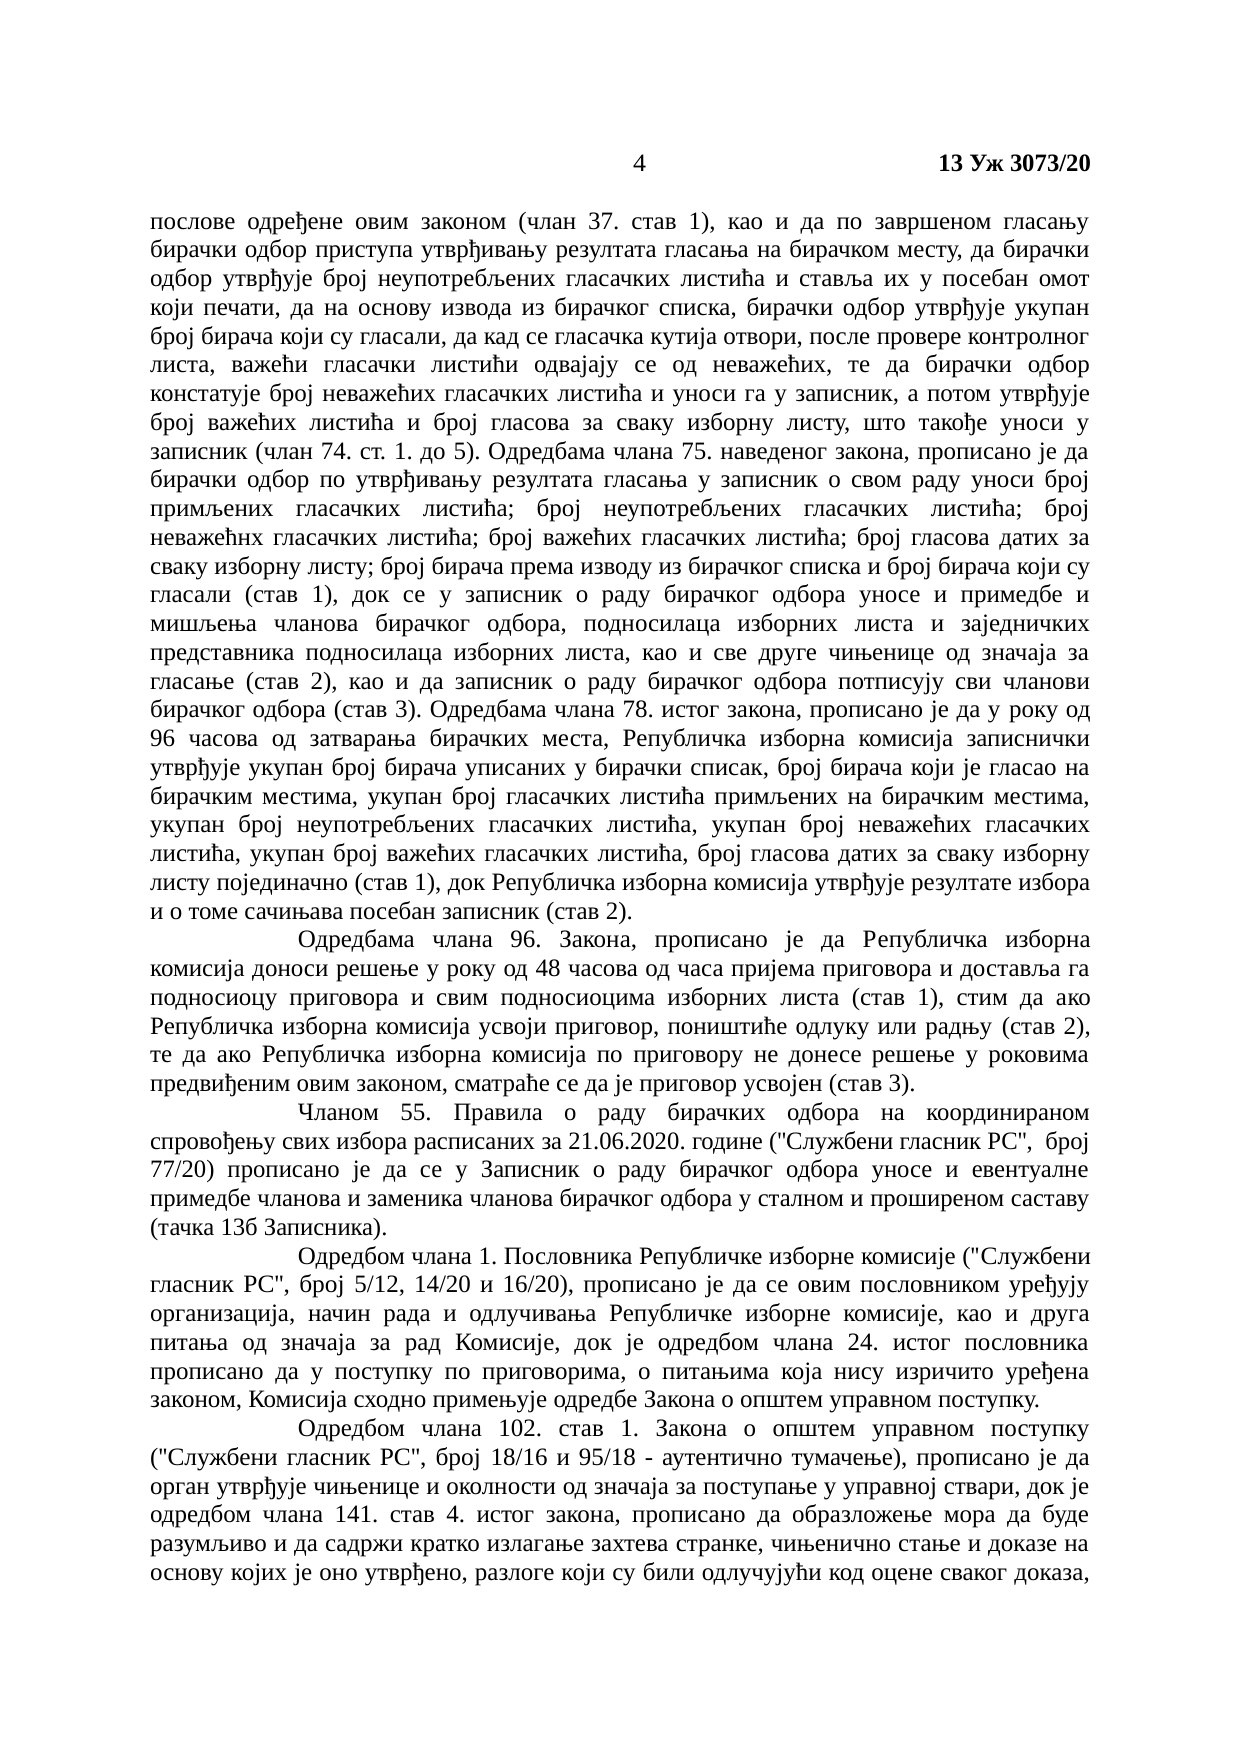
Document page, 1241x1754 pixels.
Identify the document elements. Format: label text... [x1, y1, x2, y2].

text Чланом 55. Правила о раду бирачких одбора на координираном спровођењу свих избора расписаних за 21.06.2020. године (''Службени гласник РС'', број 77/20) прописано је да се у Записник о раду бирачког одбора уносе и евентуалне примедбе чланова и заменика чланова бирачког одбора у сталном и проширеном саставу (тачка 13б Записника). [150, 1097, 1091, 1241]
text Одредбама члана 96. Закона, прописано је да Републичка изборна комисија доноси решење у року од 48 часова од часа пријема приговора и доставља га подносиоцу приговора и свим подносиоцима изборних листа (став 1), стим да ако Републичка изборна комисија усвоји приговор, поништиће одлуку или радњу (став 2), те да ако Републичка изборна комисија по приговору не донесе решење у роковима предвиђеним овим законом, сматраће се да је приговор усвојен (став 3). [150, 924, 1091, 1097]
text послове одређене овим законом (члан 37. став 1), као и да по завршеном гласању бирачки одбор приступа утврђивању резултата гласања на бирачком месту, да бирачки одбор утврђује број неупотребљених гласачких листића и ставља их у посебан омот који печати, да на основу извода из бирачког списка, бирачки одбор утврђује укупан број бирача који су гласали, да кад се гласачка кутија отвори, после провере контролног листа, важећи гласачки листићи одвајају се од неважећих, те да бирачки одбор констатује број неважећих гласачких листића и уноси га у записник, а потом утврђује број важећих листића и број гласова за сваку изборну листу, што такође уноси у записник (члан 74. ст. 1. до 5). Одредбама члана 75. наведеног закона, прописано је да бирачки одбор по утврђивању резултата гласања у записник о свом раду уноси број примљених гласачких листића; број неупотребљених гласачких листића; број неважећнх гласачких листића; број важећих гласачких листића; број гласова датих за сваку изборну листу; број бирача према изводу из бирачког списка и број бирача који су гласали (став 1), док се у записник о раду бирачког одбора уносе и примедбе и мишљења чланова бирачког одбора, подносилаца изборних листа и заједничких представника подносилаца изборних листа, као и све друге чињенице од значаја за гласање (став 2), као и да записник о раду бирачког одбора потписују сви чланови бирачког одбора (став 3). Одредбама члана 78. истог закона, прописано је да у року од 96 часова од затварања бирачких места, Републичка изборна комисија записнички утврђује укупан број бирача уписаних у бирачки списак, број бирача који је гласао на бирачким местима, укупан број гласачких листића примљених на бирачким местима, укупан број неупотребљених гласачких листића, укупан број неважећих гласачких листића, укупан број важећих гласачких листића, број гласова датих за сваку изборну листу појединачно (став 1), док Републичка изборна комисија утврђује резултате избора и о томе сачињава посебан записник (став 2). [150, 206, 1091, 924]
text Одредбом члана 102. став 1. Закона о општем управном поступку (''Службени гласник РС'', број 18/16 и 95/18 - аутентично тумачење), прописано је да орган утврђује чињенице и околности од значаја за поступање у управној ствари, док је одредбом члана 141. став 4. истог закона, прописано да образложење мора да буде разумљиво и да садржи кратко излагање захтева странке, чињенично стање и доказе на основу којих је оно утврђено, разлоге који су били одлучујући код оцене сваког доказа, [150, 1413, 1091, 1586]
text Одредбом члана 1. Пословника Републичке изборне комисије (''Службени гласник РС'', број 5/12, 14/20 и 16/20), прописано је да се овим пословником уређују организација, начин рада и одлучивања Републичке изборне комисије, као и друга питања од значаја за рад Комисије, док је одредбом члана 24. истог пословника прописано да у поступку по приговорима, о питањима која нису изричито уређена законом, Комисија сходно примењује одредбе Закона о општем управном поступку. [150, 1241, 1091, 1413]
